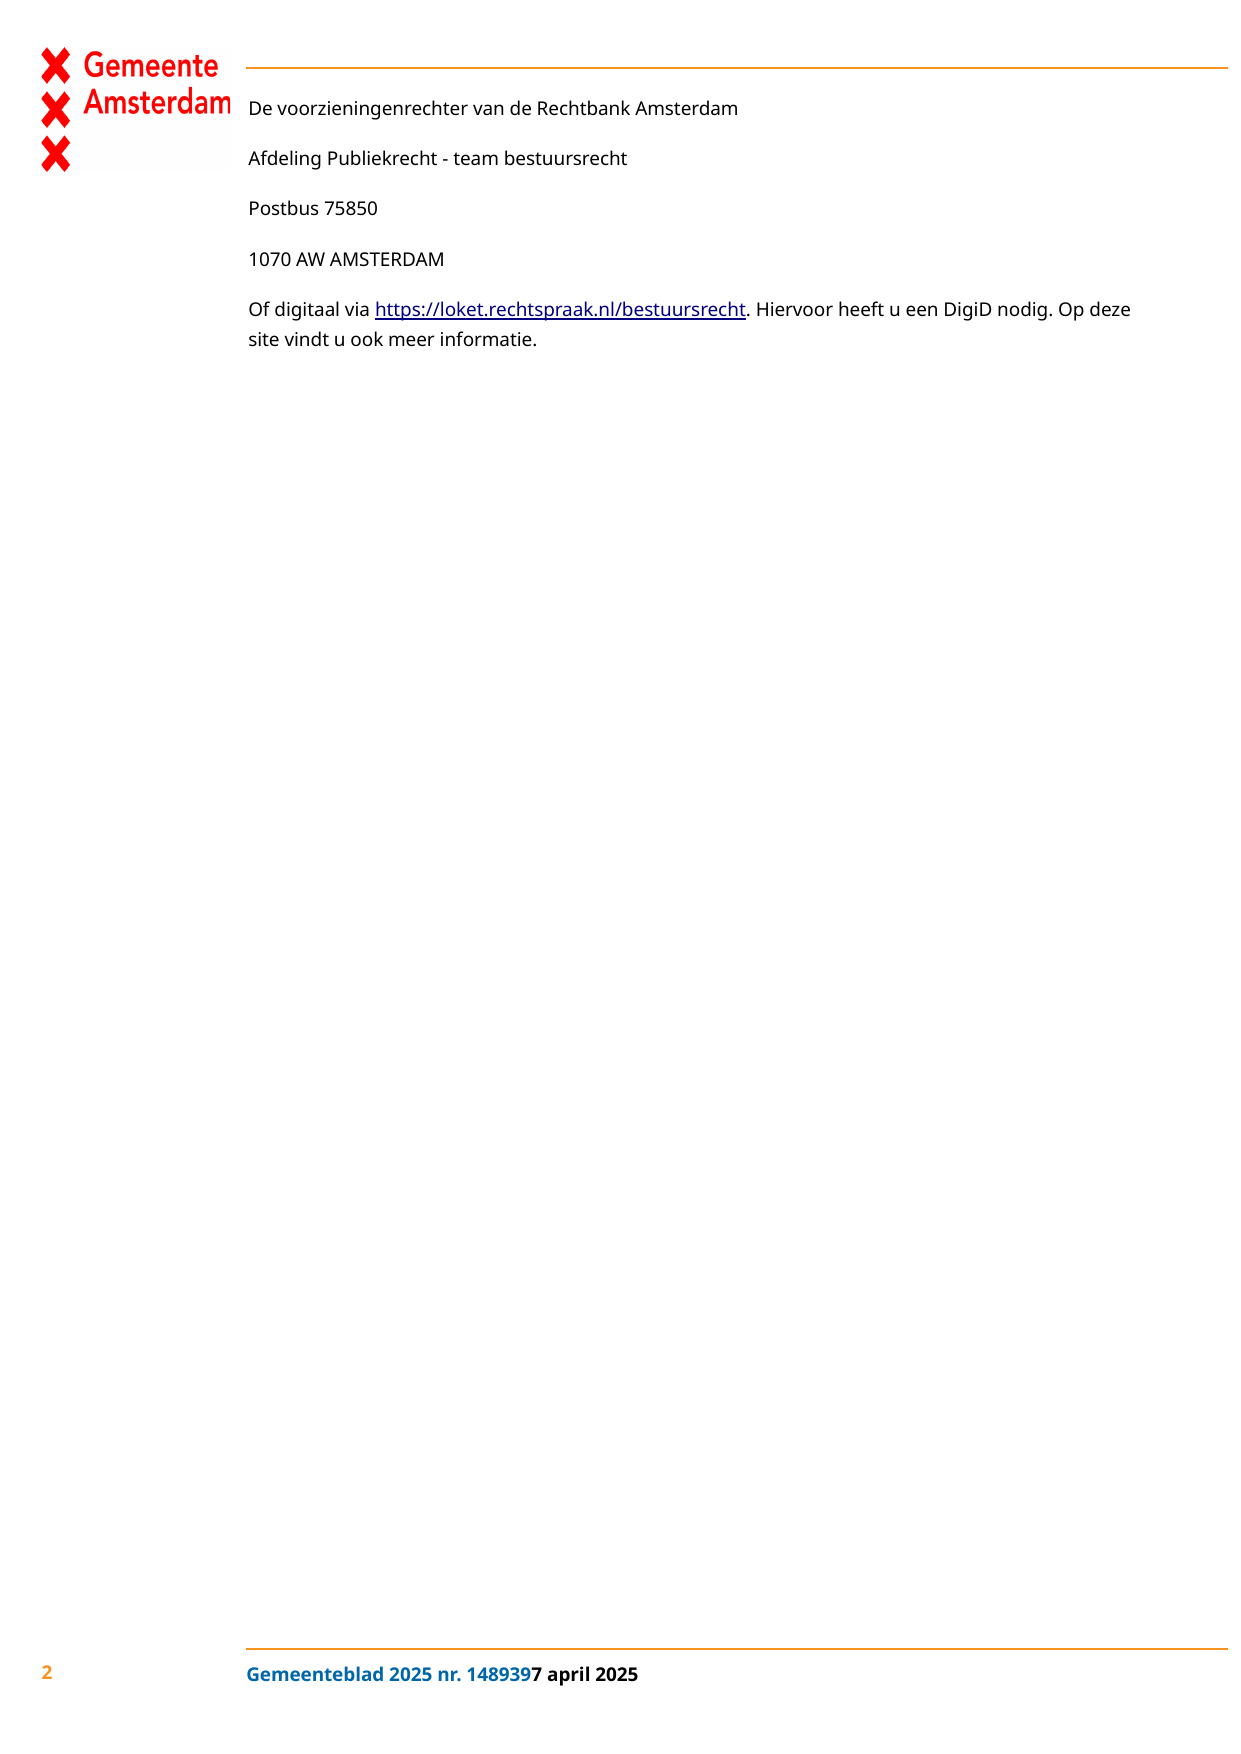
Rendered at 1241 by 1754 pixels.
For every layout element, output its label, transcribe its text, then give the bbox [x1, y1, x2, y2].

text 1070 AW AMSTERDAM [248, 246, 1152, 272]
picture [41, 47, 231, 172]
text Postbus 75850 [248, 196, 1152, 221]
text Of digitaal via https://loket.rechtspraak.nl/bestuursrecht. Hiervoor heeft u een DigiD nodig. Op deze site vindt u ook meer informatie. [248, 296, 1152, 352]
text De voorzieningenrechter van de Rechtbank Amsterdam [248, 95, 1152, 121]
text Afdeling Publiekrecht - team bestuursrecht [248, 145, 1152, 171]
